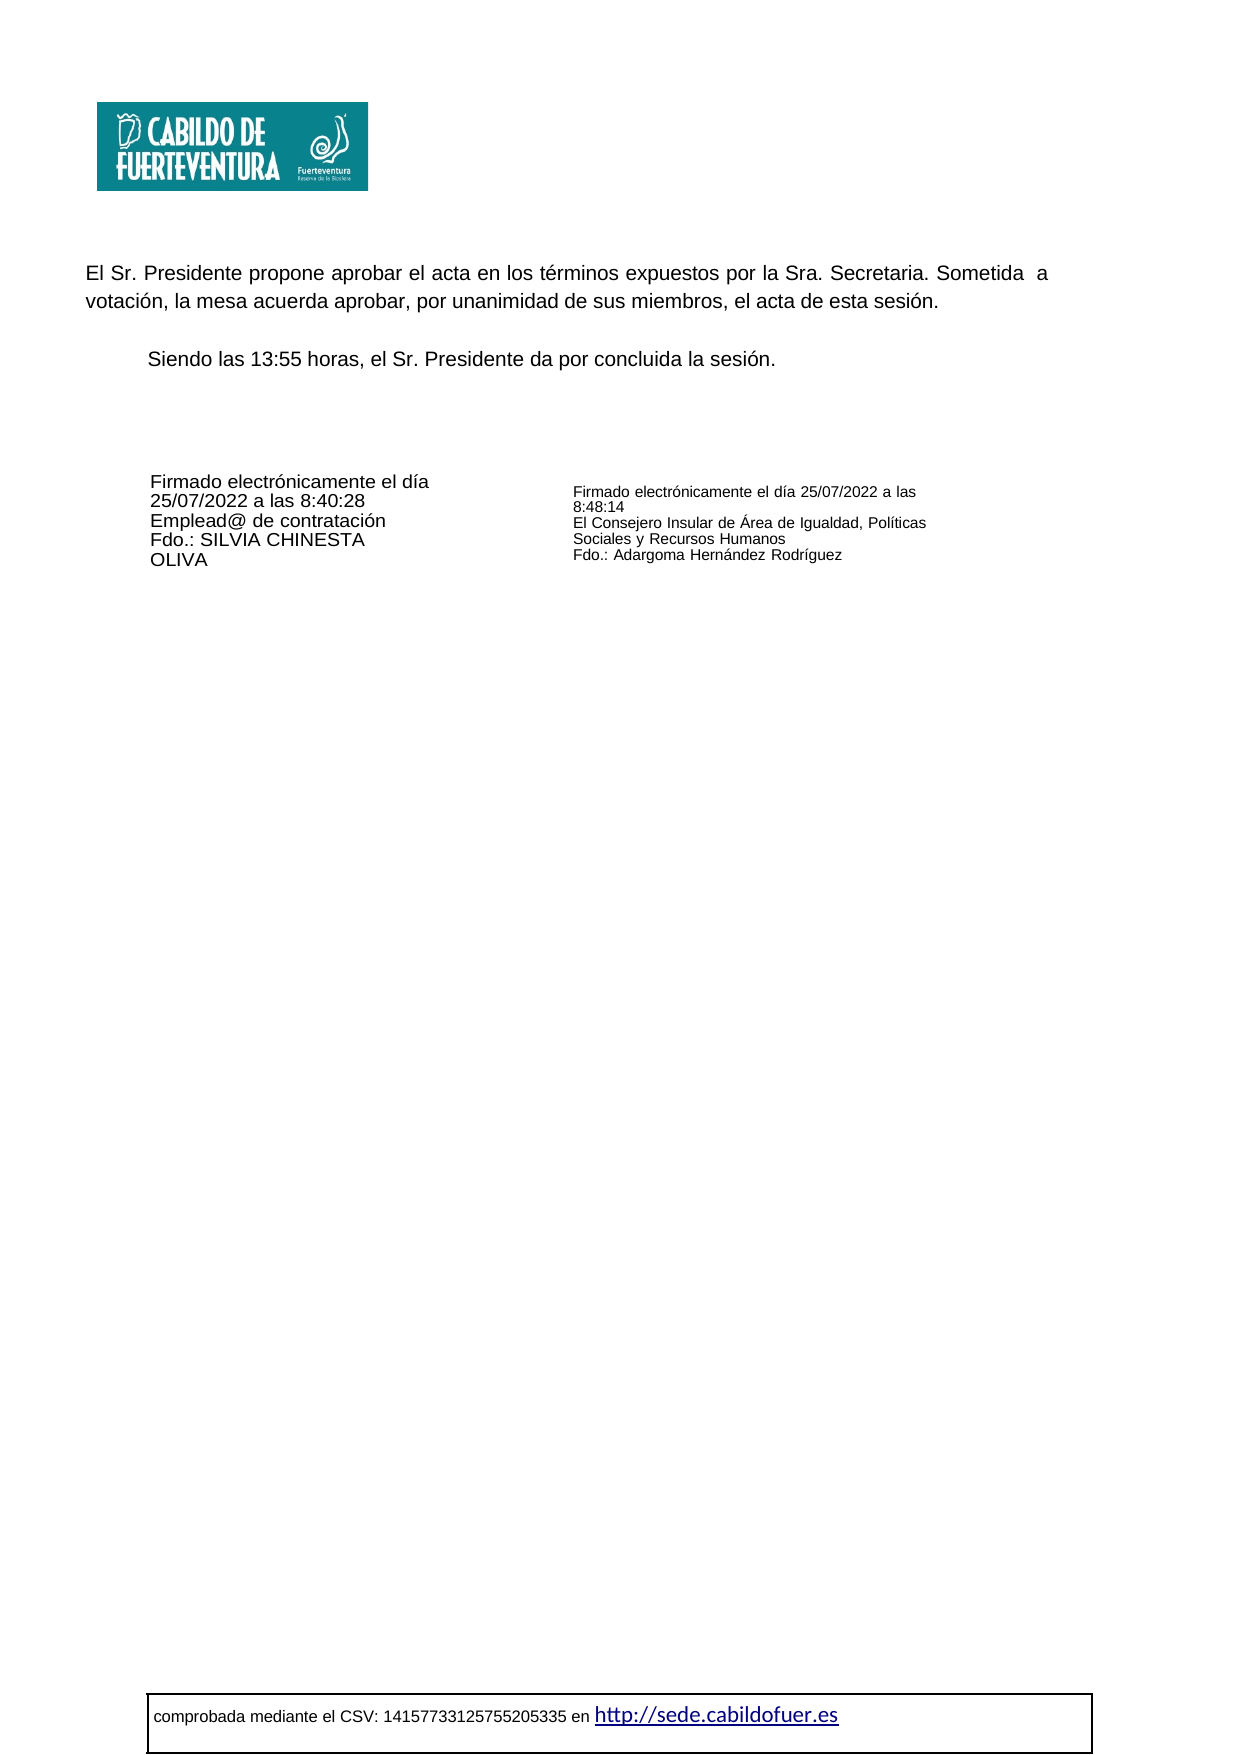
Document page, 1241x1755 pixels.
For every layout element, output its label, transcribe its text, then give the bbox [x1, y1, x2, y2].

text Emplead@ de contratación Fdo.: SILVIA CHINESTA OLIVA [150, 512, 428, 570]
text Siendo las 13:55 horas, el Sr. Presidente da por concluida la sesión. [147, 347, 1107, 371]
text El Consejero Insular de Área de Igualdad, Políticas Sociales y Recursos Humanos [573, 516, 965, 548]
text El Sr. Presidente propone aprobar el acta en los términos expuestos por la Sra. Secretaria. Sometida a votación, la mesa acuerda aprobar, por unanimidad de sus miembros, el acta de esta sesión. [85, 260, 1093, 313]
text Firmado electrónicamente el día 25/07/2022 a las 8:48:14 [573, 484, 965, 516]
text Fdo.: Adargoma Hernández Rodríguez [573, 548, 1107, 564]
text Firmado electrónicamente el día 25/07/2022 a las 8:40:28 [150, 472, 429, 512]
